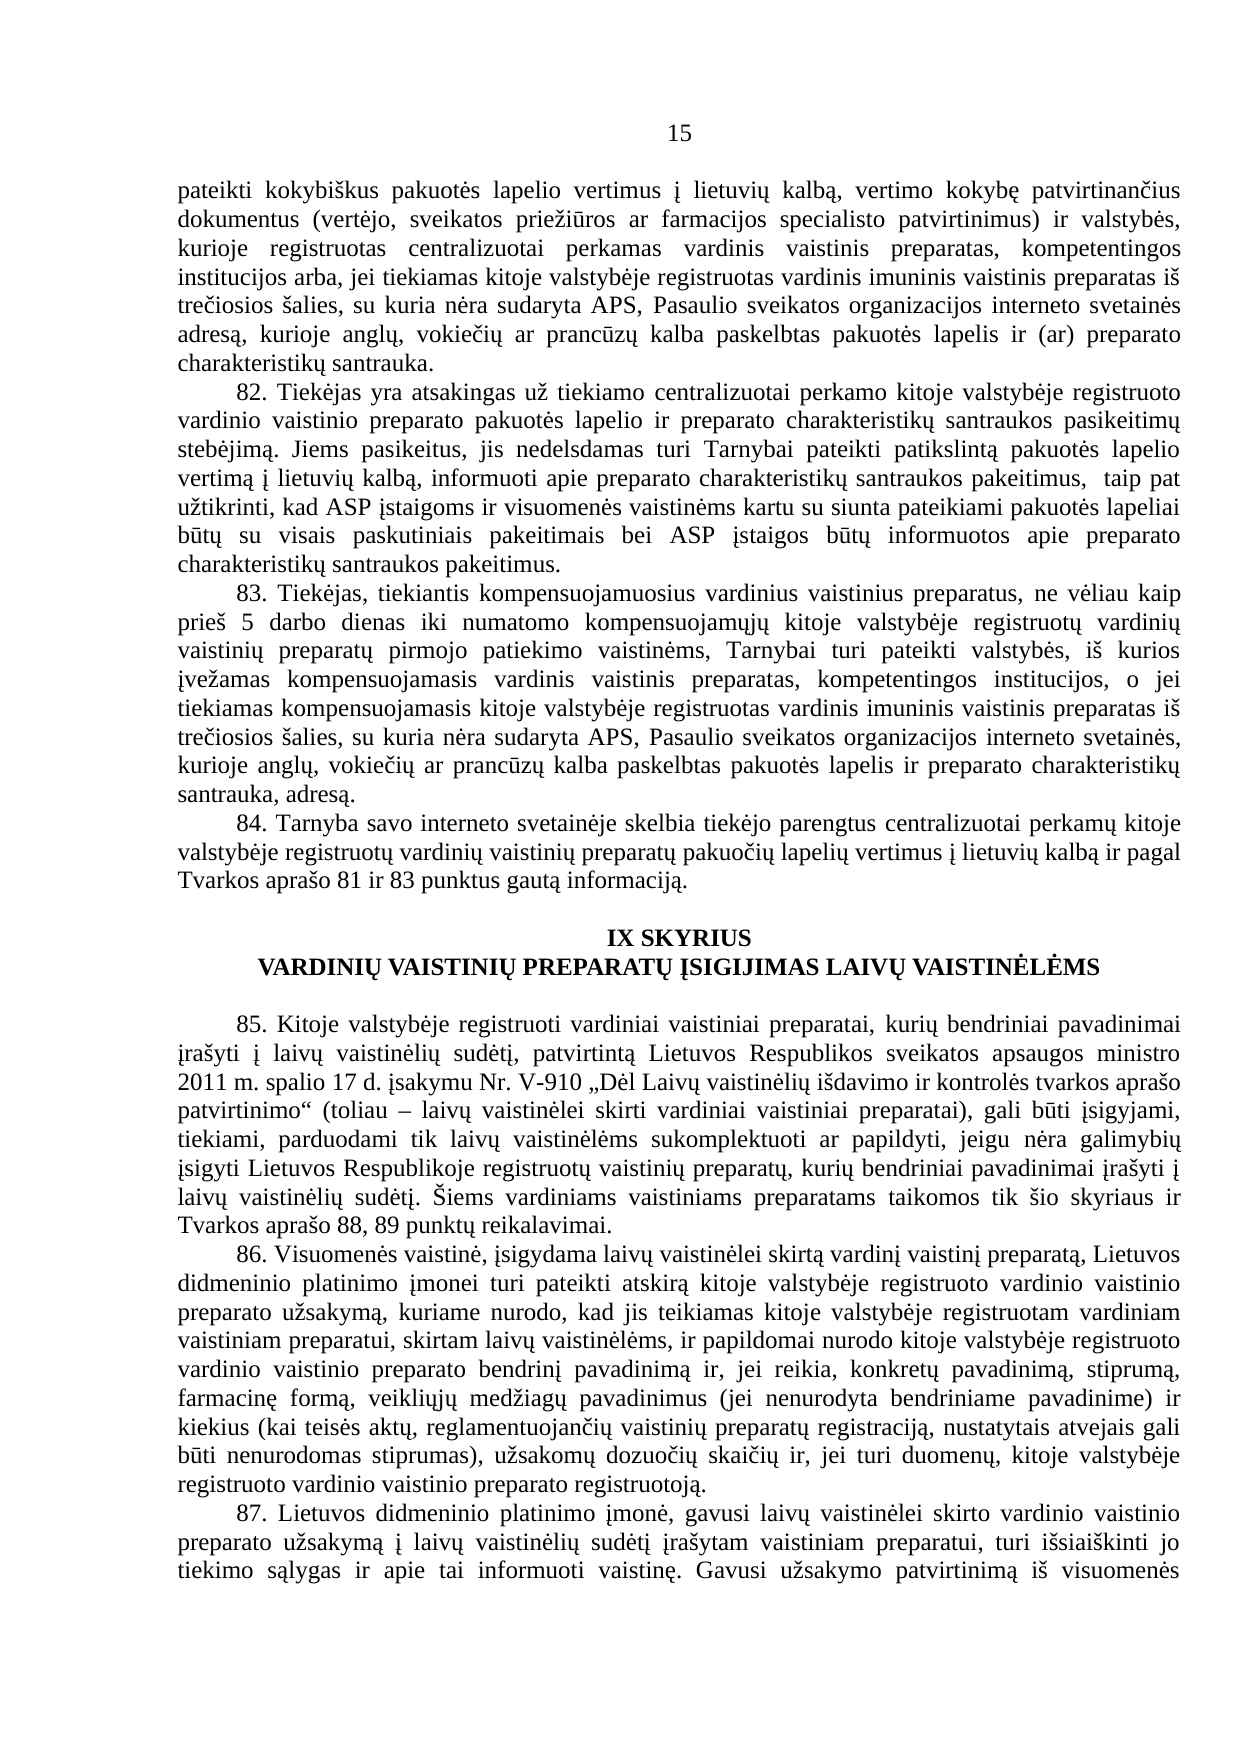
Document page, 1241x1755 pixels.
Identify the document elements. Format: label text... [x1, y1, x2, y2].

text 86. Visuomenės vaistinė, įsigydama laivų vaistinėlei skirtą vardinį vaistinį preparatą, Lietuvos didmeninio platinimo įmonei turi pateikti atskirą kitoje valstybėje registruoto vardinio vaistinio preparato užsakymą, kuriame nurodo, kad jis teikiamas kitoje valstybėje registruotam vardiniam vaistiniam preparatui, skirtam laivų vaistinėlėms, ir papildomai nurodo kitoje valstybėje registruoto vardinio vaistinio preparato bendrinį pavadinimą ir, jei reikia, konkretų pavadinimą, stiprumą, farmacinę formą, veikliųjų medžiagų pavadinimus (jei nenurodyta bendriniame pavadinime) ir kiekius (kai teisės aktų, reglamentuojančių vaistinių preparatų registraciją, nustatytais atvejais gali būti nenurodomas stiprumas), užsakomų dozuočių skaičių ir, jei turi duomenų, kitoje valstybėje registruoto vardinio vaistinio preparato registruotoją. [177, 1239, 1181, 1498]
text IX SKYRIUS [177, 923, 1181, 952]
text pateikti kokybiškus pakuotės lapelio vertimus į lietuvių kalbą, vertimo kokybę patvirtinančius dokumentus (vertėjo, sveikatos priežiūros ar farmacijos specialisto patvirtinimus) ir valstybės, kurioje registruotas centralizuotai perkamas vardinis vaistinis preparatas, kompetentingos institucijos arba, jei tiekiamas kitoje valstybėje registruotas vardinis imuninis vaistinis preparatas iš trečiosios šalies, su kuria nėra sudaryta APS, Pasaulio sveikatos organizacijos interneto svetainės adresą, kurioje anglų, vokiečių ar prancūzų kalba paskelbtas pakuotės lapelis ir (ar) preparato charakteristikų santrauka. [177, 176, 1181, 377]
text 83. Tiekėjas, tiekiantis kompensuojamuosius vardinius vaistinius preparatus, ne vėliau kaip prieš 5 darbo dienas iki numatomo kompensuojamųjų kitoje valstybėje registruotų vardinių vaistinių preparatų pirmojo patiekimo vaistinėms, Tarnybai turi pateikti valstybės, iš kurios įvežamas kompensuojamasis vardinis vaistinis preparatas, kompetentingos institucijos, o jei tiekiamas kompensuojamasis kitoje valstybėje registruotas vardinis imuninis vaistinis preparatas iš trečiosios šalies, su kuria nėra sudaryta APS, Pasaulio sveikatos organizacijos interneto svetainės, kurioje anglų, vokiečių ar prancūzų kalba paskelbtas pakuotės lapelis ir preparato charakteristikų santrauka, adresą. [177, 578, 1181, 808]
text 85. Kitoje valstybėje registruoti vardiniai vaistiniai preparatai, kurių bendriniai pavadinimai įrašyti į laivų vaistinėlių sudėtį, patvirtintą Lietuvos Respublikos sveikatos apsaugos ministro 2011 m. spalio 17 d. įsakymu Nr. V-910 „Dėl Laivų vaistinėlių išdavimo ir kontrolės tvarkos aprašo patvirtinimo“ (toliau – laivų vaistinėlei skirti vardiniai vaistiniai preparatai), gali būti įsigyjami, tiekiami, parduodami tik laivų vaistinėlėms sukomplektuoti ar papildyti, jeigu nėra galimybių įsigyti Lietuvos Respublikoje registruotų vaistinių preparatų, kurių bendriniai pavadinimai įrašyti į laivų vaistinėlių sudėtį. Šiems vardiniams vaistiniams preparatams taikomos tik šio skyriaus ir Tvarkos aprašo 88, 89 punktų reikalavimai. [177, 1009, 1181, 1239]
text VARDINIŲ VAISTINIŲ PREPARATŲ ĮSIGIJIMAS LAIVŲ VAISTINĖLĖMS [177, 952, 1181, 981]
text 82. Tiekėjas yra atsakingas už tiekiamo centralizuotai perkamo kitoje valstybėje registruoto vardinio vaistinio preparato pakuotės lapelio ir preparato charakteristikų santraukos pasikeitimų stebėjimą. Jiems pasikeitus, jis nedelsdamas turi Tarnybai pateikti patikslintą pakuotės lapelio vertimą į lietuvių kalbą, informuoti apie preparato charakteristikų santraukos pakeitimus, taip pat užtikrinti, kad ASP įstaigoms ir visuomenės vaistinėms kartu su siunta pateikiami pakuotės lapeliai būtų su visais paskutiniais pakeitimais bei ASP įstaigos būtų informuotos apie preparato charakteristikų santraukos pakeitimus. [177, 377, 1181, 578]
text 84. Tarnyba savo interneto svetainėje skelbia tiekėjo parengtus centralizuotai perkamų kitoje valstybėje registruotų vardinių vaistinių preparatų pakuočių lapelių vertimus į lietuvių kalbą ir pagal Tvarkos aprašo 81 ir 83 punktus gautą informaciją. [177, 808, 1181, 894]
text 87. Lietuvos didmeninio platinimo įmonė, gavusi laivų vaistinėlei skirto vardinio vaistinio preparato užsakymą į laivų vaistinėlių sudėtį įrašytam vaistiniam preparatui, turi išsiaiškinti jo tiekimo sąlygas ir apie tai informuoti vaistinę. Gavusi užsakymo patvirtinimą iš visuomenės [177, 1498, 1181, 1584]
